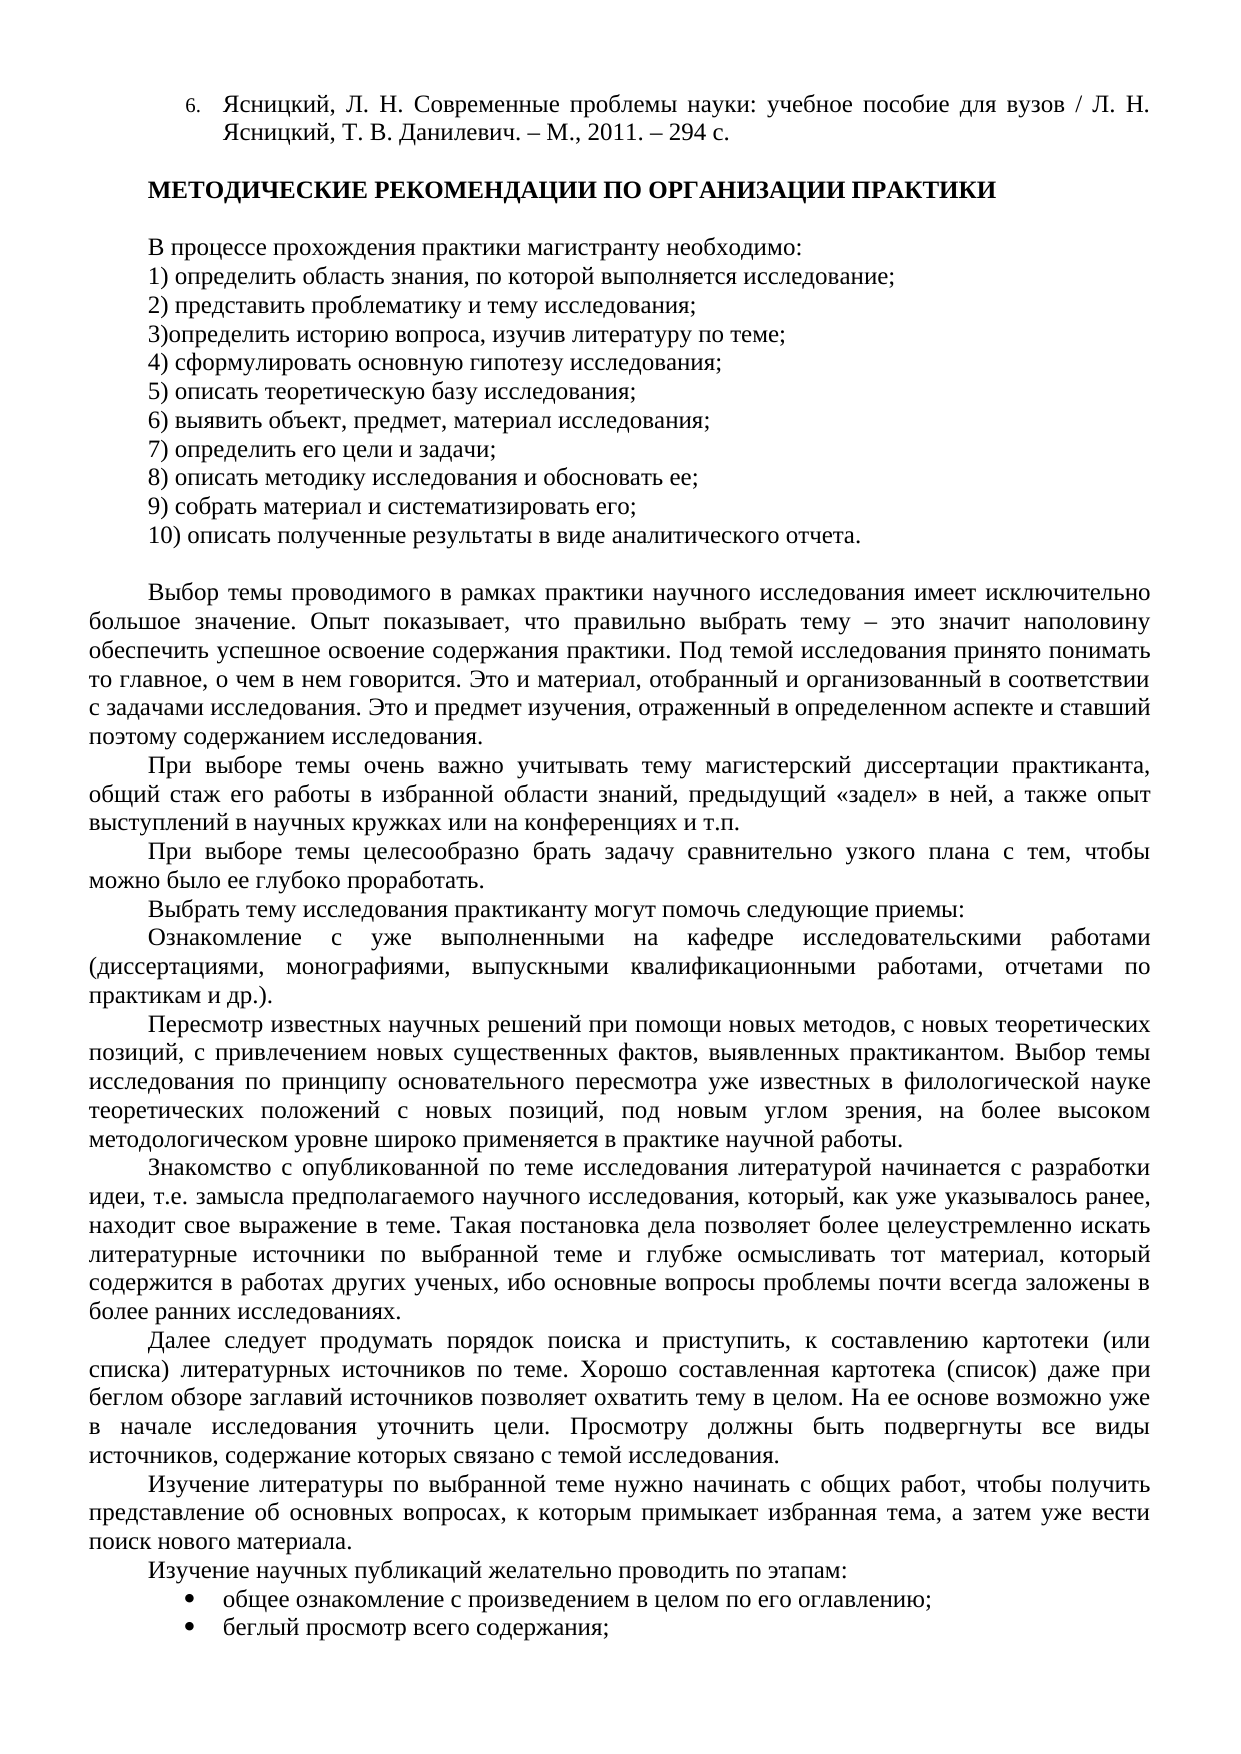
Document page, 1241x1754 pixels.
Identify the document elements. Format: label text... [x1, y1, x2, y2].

text 10) описать полученные результаты в виде аналитического отчета. [89, 520, 1152, 549]
text Пересмотр известных научных решений при помощи новых методов, с новых теоретических позиций, с привлечением новых существенных фактов, выявленных практикантом. Выбор темы исследования по принципу основательного пересмотра уже известных в филологической науке теоретических положений с новых позиций, под новым углом зрения, на более высоком методологическом уровне широко применяется в практике научной работы. [89, 1009, 1152, 1152]
text 7) определить его цели и задачи; [89, 434, 1152, 462]
text При выборе темы целесообразно брать задачу сравнительно узкого плана с тем, чтобы можно было ее глубоко проработать. [89, 836, 1152, 894]
text Знакомство с опубликованной по теме исследования литературой начинается с разработки идеи, т.е. замысла предполагаемого научного исследования, который, как уже указывалось ранее, находит свое выражение в теме. Такая постановка дела позволяет более целеустремленно искать литературные источники по выбранной теме и глубже осмысливать тот материал, который содержится в работах других ученых, ибо основные вопросы проблемы почти всегда заложены в более ранних исследованиях. [89, 1152, 1152, 1325]
text Методические рекомендации по организации практики [148, 175, 1152, 204]
list общее ознакомление с произведением в целом по его оглавлению; [185, 1584, 1152, 1612]
text 4) сформулировать основную гипотезу исследования; [89, 347, 1152, 376]
text Ознакомление с уже выполненными на кафедре исследовательскими работами (диссертациями, монографиями, выпускными квалификационными работами, отчетами по практикам и др.). [89, 922, 1152, 1009]
text 1) определить область знания, по которой выполняется исследование; [89, 261, 1152, 290]
list беглый просмотр всего содержания; [185, 1612, 1152, 1641]
list Ясницкий, Л. Н. Современные проблемы науки: учебное пособие для вузов / Л. Н. Ясницкий, Т. В. Данилевич. – М., 2011. – 294 с. [185, 89, 1152, 146]
text Далее следует продумать порядок поиска и приступить, к составлению картотеки (или списка) литературных источников по теме. Хорошо составленная картотека (список) даже при беглом обзоре заглавий источников позволяет охватить тему в целом. На ее основе возможно уже в начале исследования уточнить цели. Просмотру должны быть подвергнуты все виды источников, содержание которых связано с темой исследования. [89, 1325, 1152, 1469]
text При выборе темы очень важно учитывать тему магистерский диссертации практиканта, общий стаж его работы в избранной области знаний, предыдущий «задел» в ней, а также опыт выступлений в научных кружках или на конференциях и т.п. [89, 750, 1152, 836]
text 3)определить историю вопроса, изучив литературу по теме; [89, 319, 1152, 347]
text 6) выявить объект, предмет, материал исследования; [89, 405, 1152, 434]
text 9) собрать материал и систематизировать его; [89, 491, 1152, 520]
text Выбрать тему исследования практиканту могут помочь следующие приемы: [89, 894, 1152, 922]
text Выбор темы проводимого в рамках практики научного исследования имеет исключительно большое значение. Опыт показывает, что правильно выбрать тему – это значит наполовину обеспечить успешное освоение содержания практики. Под темой исследования принято понимать то главное, о чем в нем говорится. Это и материал, отобранный и организованный в соответствии с задачами исследования. Это и предмет изучения, отраженный в определенном аспекте и ставший поэтому содержанием исследования. [89, 577, 1152, 750]
text 8) описать методику исследования и обосновать ее; [89, 462, 1152, 491]
text Изучение литературы по выбранной теме нужно начинать с общих работ, чтобы получить представление об основных вопросах, к которым примыкает избранная тема, а затем уже вести поиск нового материала. [89, 1469, 1152, 1555]
text Изучение научных публикаций желательно проводить по этапам: [89, 1555, 1152, 1584]
text 2) представить проблематику и тему исследования; [89, 290, 1152, 319]
text 5) описать теоретическую базу исследования; [89, 376, 1152, 405]
text В процессе прохождения практики магистранту необходимо: [89, 232, 1152, 261]
